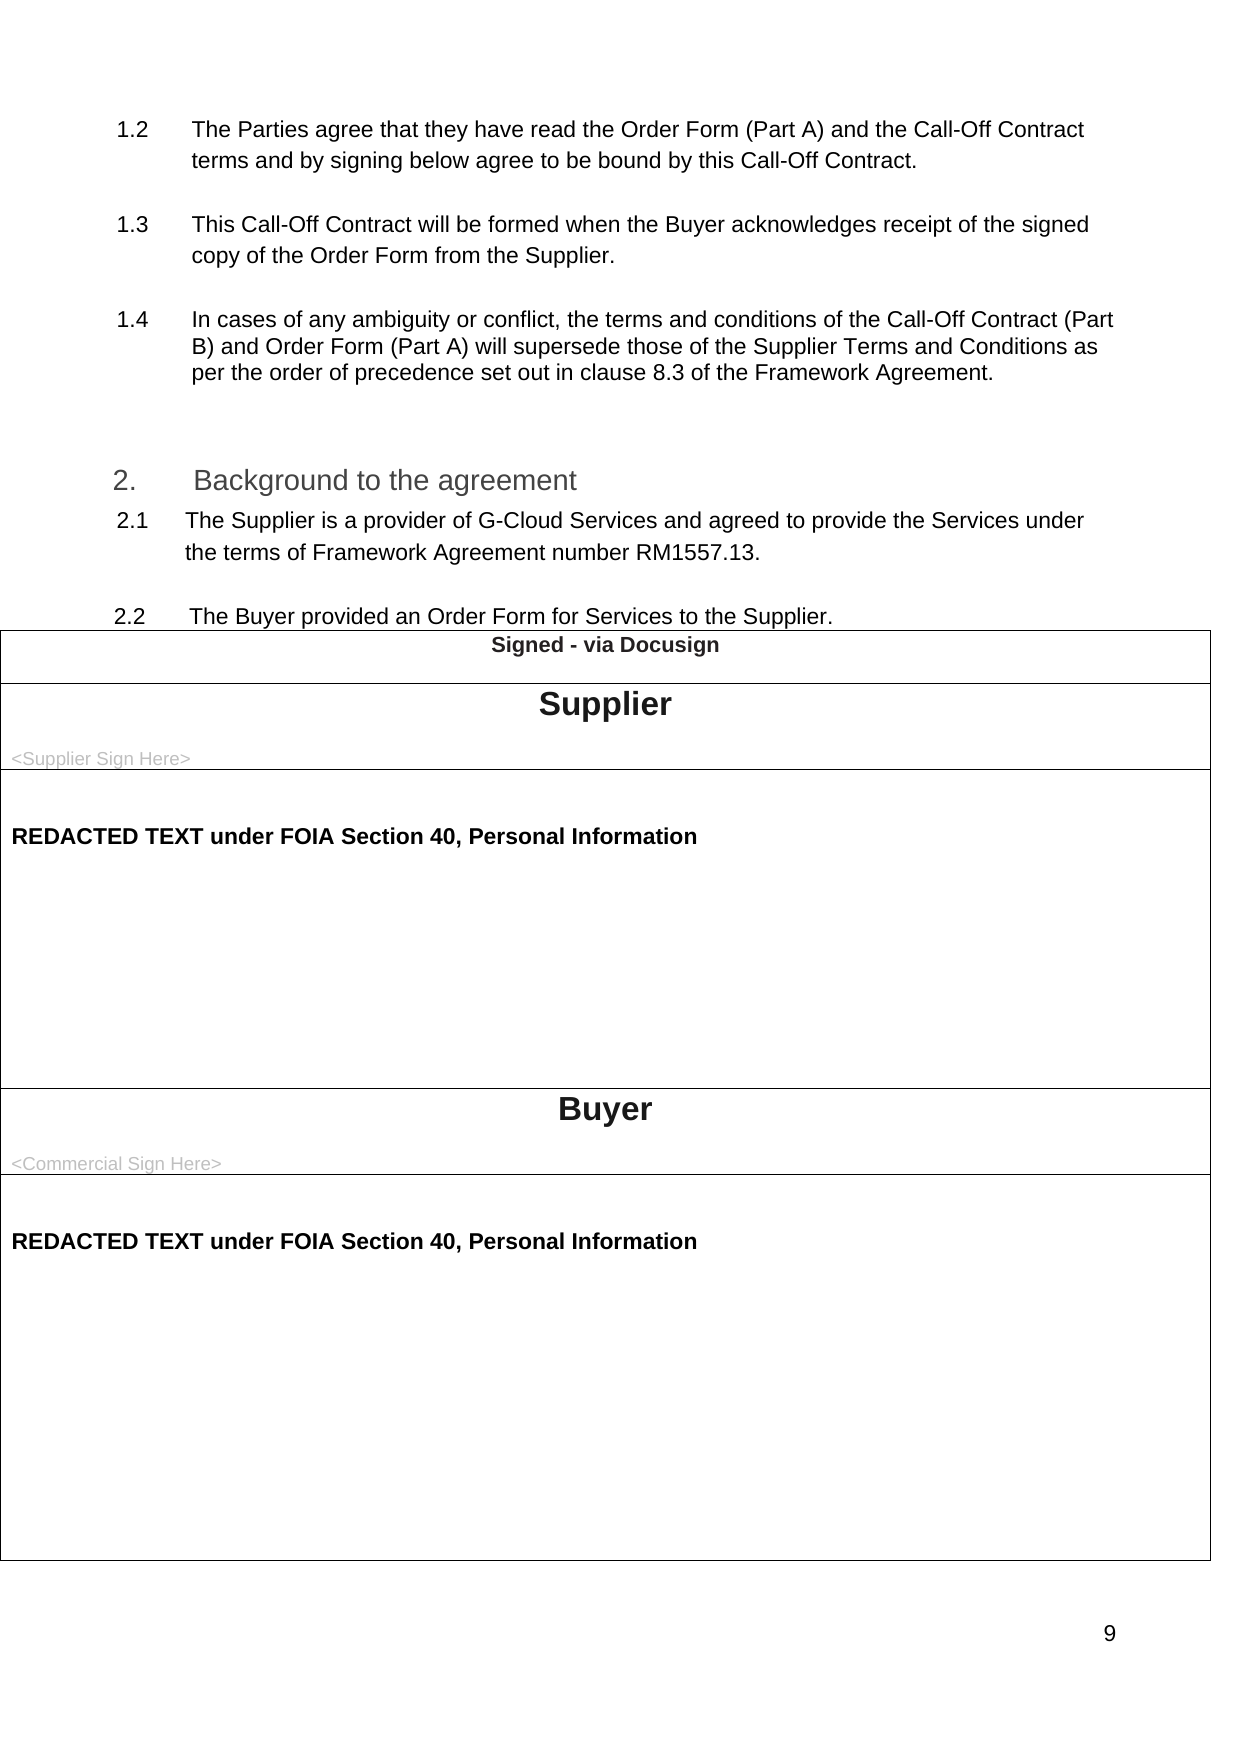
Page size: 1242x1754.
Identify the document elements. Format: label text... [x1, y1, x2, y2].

table_cell REDACTED TEXT under FOIA Section 40, Personal Information [1, 770, 1210, 1088]
table_cell Supplier <Supplier Sign Here> [1, 684, 1210, 769]
text 2.1 The Supplier is a provider of G-Cloud Services and agreed to provide the Services under the terms of Framework Agreement number RM1557.13. [116, 507, 1121, 565]
text 1.3 This Call-Off Contract will be formed when the Buyer acknowledges receipt of the signed copy of the Order Form from the Supplier. [116, 211, 1121, 269]
text 2.2 The Buyer provided an Order Form for Services to the Supplier. [0, 602, 1122, 630]
table_header Signed - via Docusign [1, 631, 1210, 683]
table_cell Buyer <Commercial Sign Here> [1, 1089, 1210, 1174]
text 1.2 The Parties agree that they have read the Order Form (Part A) and the Call-Off Contract terms and by signing below agree to be bound by this Call-Off Contract. [116, 116, 1121, 173]
text 1.4 In cases of any ambiguity or conflict, the terms and conditions of the Call-Off Contract (Part B) and Order Form (Part A) will supersede those of the Supplier Terms and Conditions as per the order of precedence set out in clause 8.3 of the Framework Agreement. [116, 306, 1121, 385]
table_cell REDACTED TEXT under FOIA Section 40, Personal Information [1, 1175, 1210, 1560]
subtitle 2. Background to the agreement [0, 463, 1122, 496]
